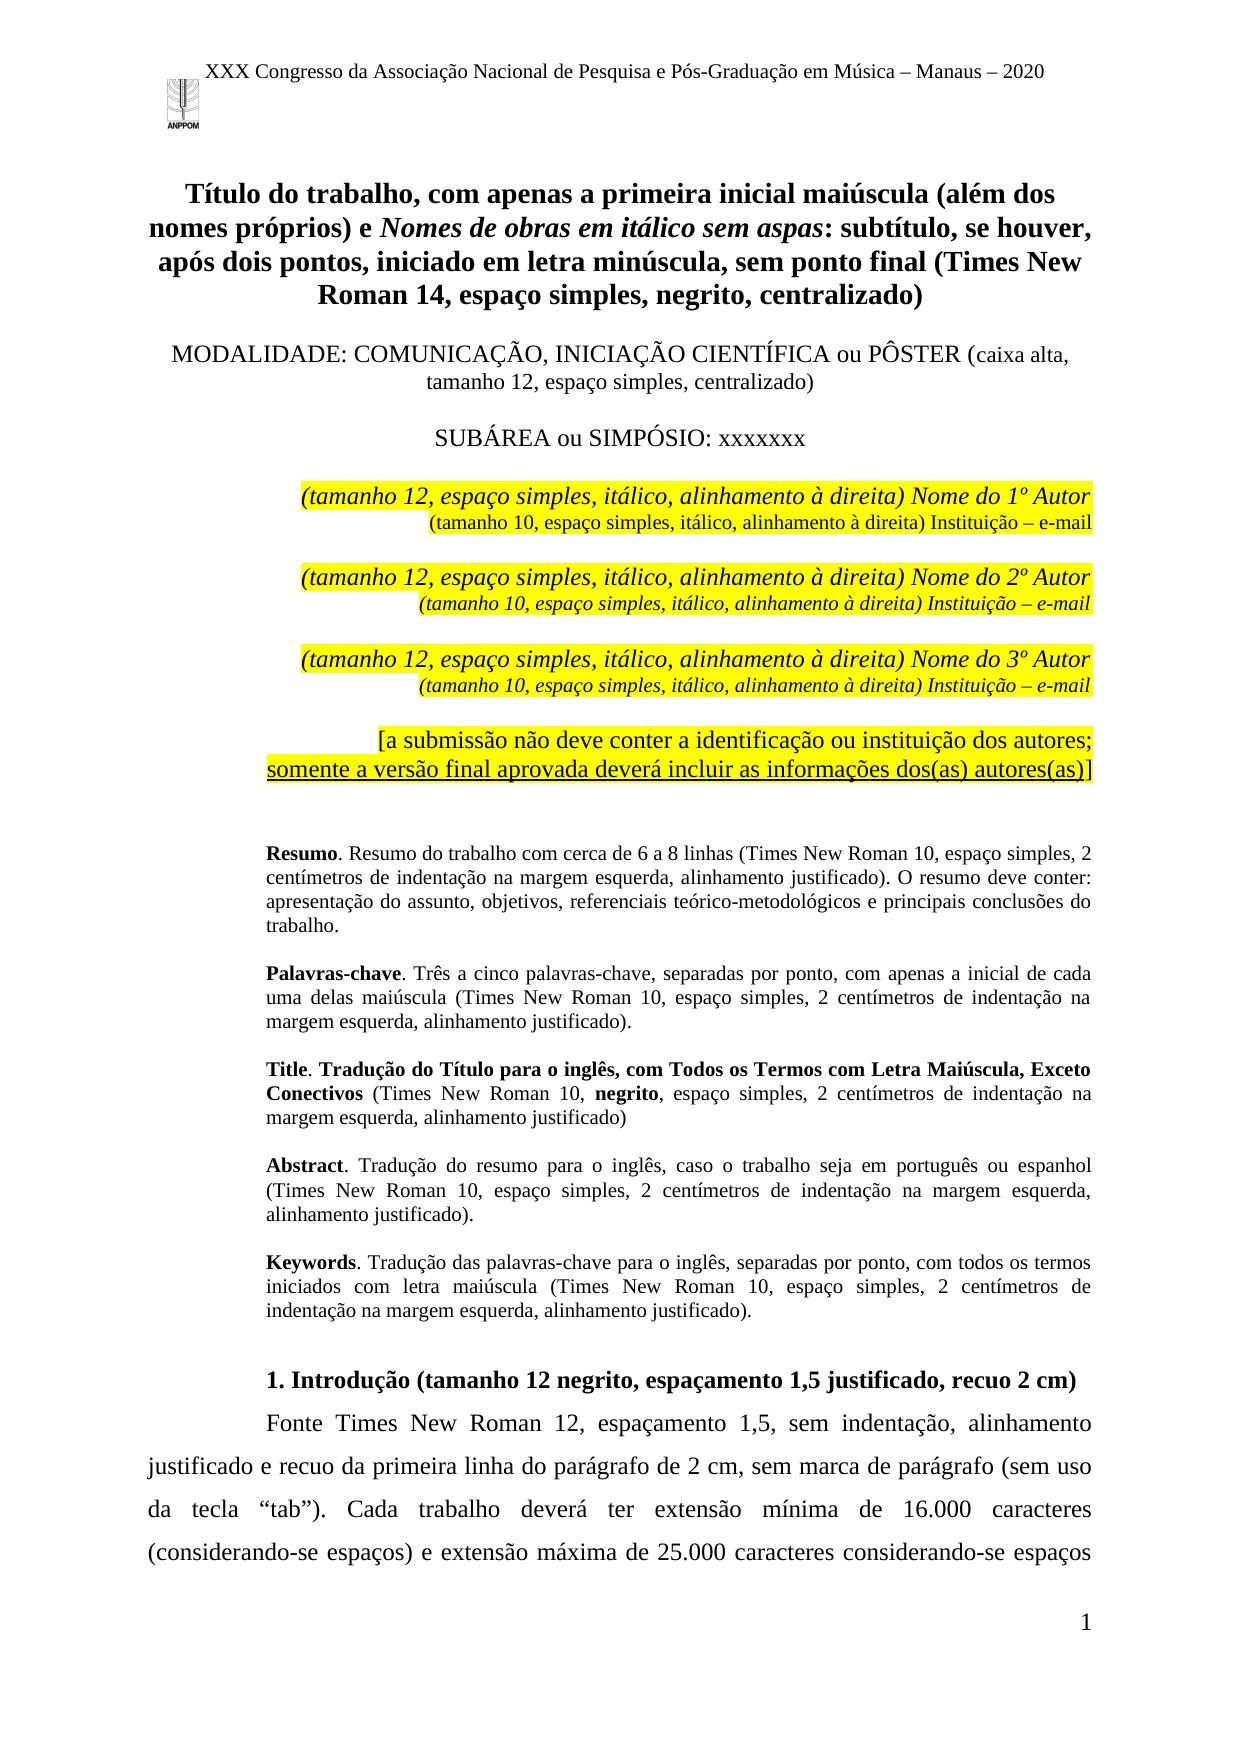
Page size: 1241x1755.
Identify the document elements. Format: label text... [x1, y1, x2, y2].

text (tamanho 10, espaço simples, itálico, alinhamento à direita) Instituição – e-mail [148, 510, 1093, 534]
text 1. Introdução (tamanho 12 negrito, espaçamento 1,5 justificado, recuo 2 cm) [148, 1365, 1093, 1394]
text [a submissão não deve conter a identificação ou instituição dos autores; [148, 726, 1093, 754]
text Title. Tradução do Título para o inglês, com Todos os Termos com Letra Maiúscula, Exceto Conectivos (Times New Roman 10, negrito, espaço simples, 2 centímetros de indentação na margem esquerda, alinhamento justificado) [266, 1057, 1093, 1129]
text Fonte Times New Roman 12, espaçamento 1,5, sem indentação, alinhamento justificado e recuo da primeira linha do parágrafo de 2 cm, sem marca de parágrafo (sem uso da tecla “tab”). Cada trabalho deverá ter extensão mínima de 16.000 caracteres (considerando-se espaços) e extensão máxima de 25.000 caracteres considerando-se espaços [148, 1408, 1093, 1566]
text Palavras-chave. Três a cinco palavras-chave, separadas por ponto, com apenas a inicial de cada uma delas maiúscula (Times New Roman 10, espaço simples, 2 centímetros de indentação na margem esquerda, alinhamento justificado). [266, 961, 1093, 1033]
text Abstract. Tradução do resumo para o inglês, caso o trabalho seja em português ou espanhol (Times New Roman 10, espaço simples, 2 centímetros de indentação na margem esquerda, alinhamento justificado). [266, 1153, 1093, 1226]
text (tamanho 10, espaço simples, itálico, alinhamento à direita) Instituição – e-mail [148, 673, 1093, 697]
text somente a versão final aprovada deverá incluir as informações dos(as) autores(as)] [148, 754, 1093, 783]
text Keywords. Tradução das palavras-chave para o inglês, separadas por ponto, com todos os termos iniciados com letra maiúscula (Times New Roman 10, espaço simples, 2 centímetros de indentação na margem esquerda, alinhamento justificado). [266, 1250, 1093, 1322]
text Título do trabalho, com apenas a primeira inicial maiúscula (além dos nomes próprios) e Nomes de obras em itálico sem aspas: subtítulo, se houver, após dois pontos, iniciado em letra minúscula, sem ponto final (Times New Roman 14, espaço simples, negrito, centralizado) [148, 177, 1093, 311]
text (tamanho 12, espaço simples, itálico, alinhamento à direita) Nome do 2º Autor [148, 562, 1093, 591]
text (tamanho 12, espaço simples, itálico, alinhamento à direita) Nome do 3º Autor [148, 644, 1093, 673]
text Resumo. Resumo do trabalho com cerca de 6 a 8 linhas (Times New Roman 10, espaço simples, 2 centímetros de indentação na margem esquerda, alinhamento justificado). O resumo deve conter: apresentação do assunto, objetivos, referenciais teórico-metodológicos e principais conclusões do trabalho. [266, 841, 1093, 937]
text (tamanho 10, espaço simples, itálico, alinhamento à direita) Instituição – e-mail [148, 591, 1093, 615]
text MODALIDADE: COMUNICAÇÃO, INICIAÇÃO CIENTÍFICA ou PÔSTER (caixa alta, tamanho 12, espaço simples, centralizado) [148, 339, 1093, 395]
text (tamanho 12, espaço simples, itálico, alinhamento à direita) Nome do 1º Autor [148, 481, 1093, 510]
text SUBÁREA ou SIMPÓSIO: xxxxxxx [148, 423, 1093, 452]
